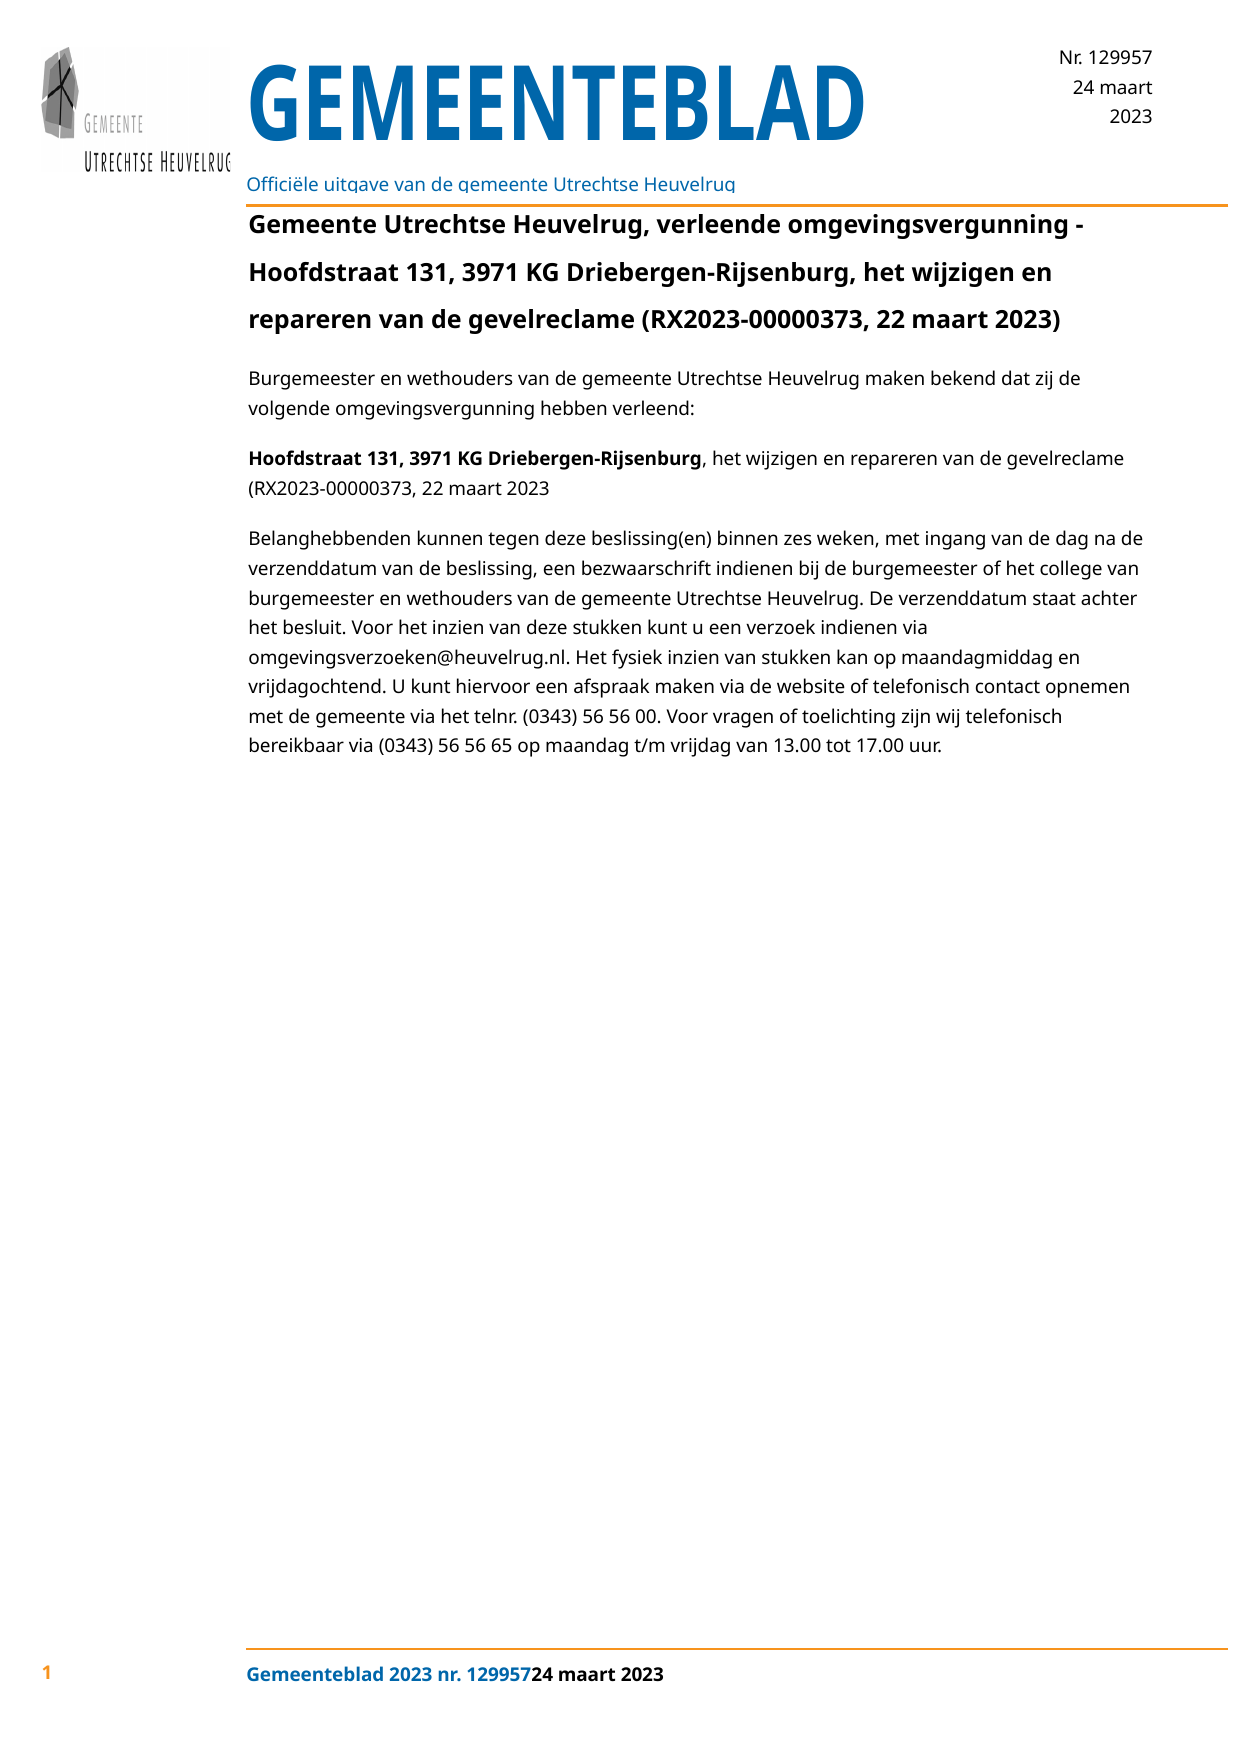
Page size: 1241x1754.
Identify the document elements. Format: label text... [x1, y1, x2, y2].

picture [41, 47, 231, 172]
text Hoofdstraat 131, 3971 KG Driebergen-Rijsenburg, het wijzigen en repareren van de gevelreclame (RX2023-00000373, 22 maart 2023 [248, 446, 1152, 501]
text Burgemeester en wethouders van de gemeente Utrechtse Heuvelrug maken bekend dat zij de volgende omgevingsvergunning hebben verleend: [248, 366, 1152, 421]
text Gemeente Utrechtse Heuvelrug, verleende omgevingsvergunning - Hoofdstraat 131, 3971 KG Driebergen-Rijsenburg, het wijzigen en repareren van de gevelreclame (RX2023-00000373, 22 maart 2023) [248, 207, 1152, 336]
text Belanghebbenden kunnen tegen deze beslissing(en) binnen zes weken, met ingang van de dag na de verzenddatum van de beslissing, een bezwaarschrift indienen bij de burgemeester of het college van burgemeester en wethouders van de gemeente Utrechtse Heuvelrug. De verzenddatum staat achter het besluit. Voor het inzien van deze stukken kunt u een verzoek indienen via omgevingsverzoeken@heuvelrug.nl. Het fysiek inzien van stukken kan op maandagmiddag en vrijdagochtend. U kunt hiervoor een afspraak maken via de website of telefonisch contact opnemen met de gemeente via het telnr. (0343) 56 56 00. Voor vragen of toelichting zijn wij telefonisch bereikbaar via (0343) 56 56 65 op maandag t/m vrijdag van 13.00 tot 17.00 uur. [248, 526, 1152, 758]
